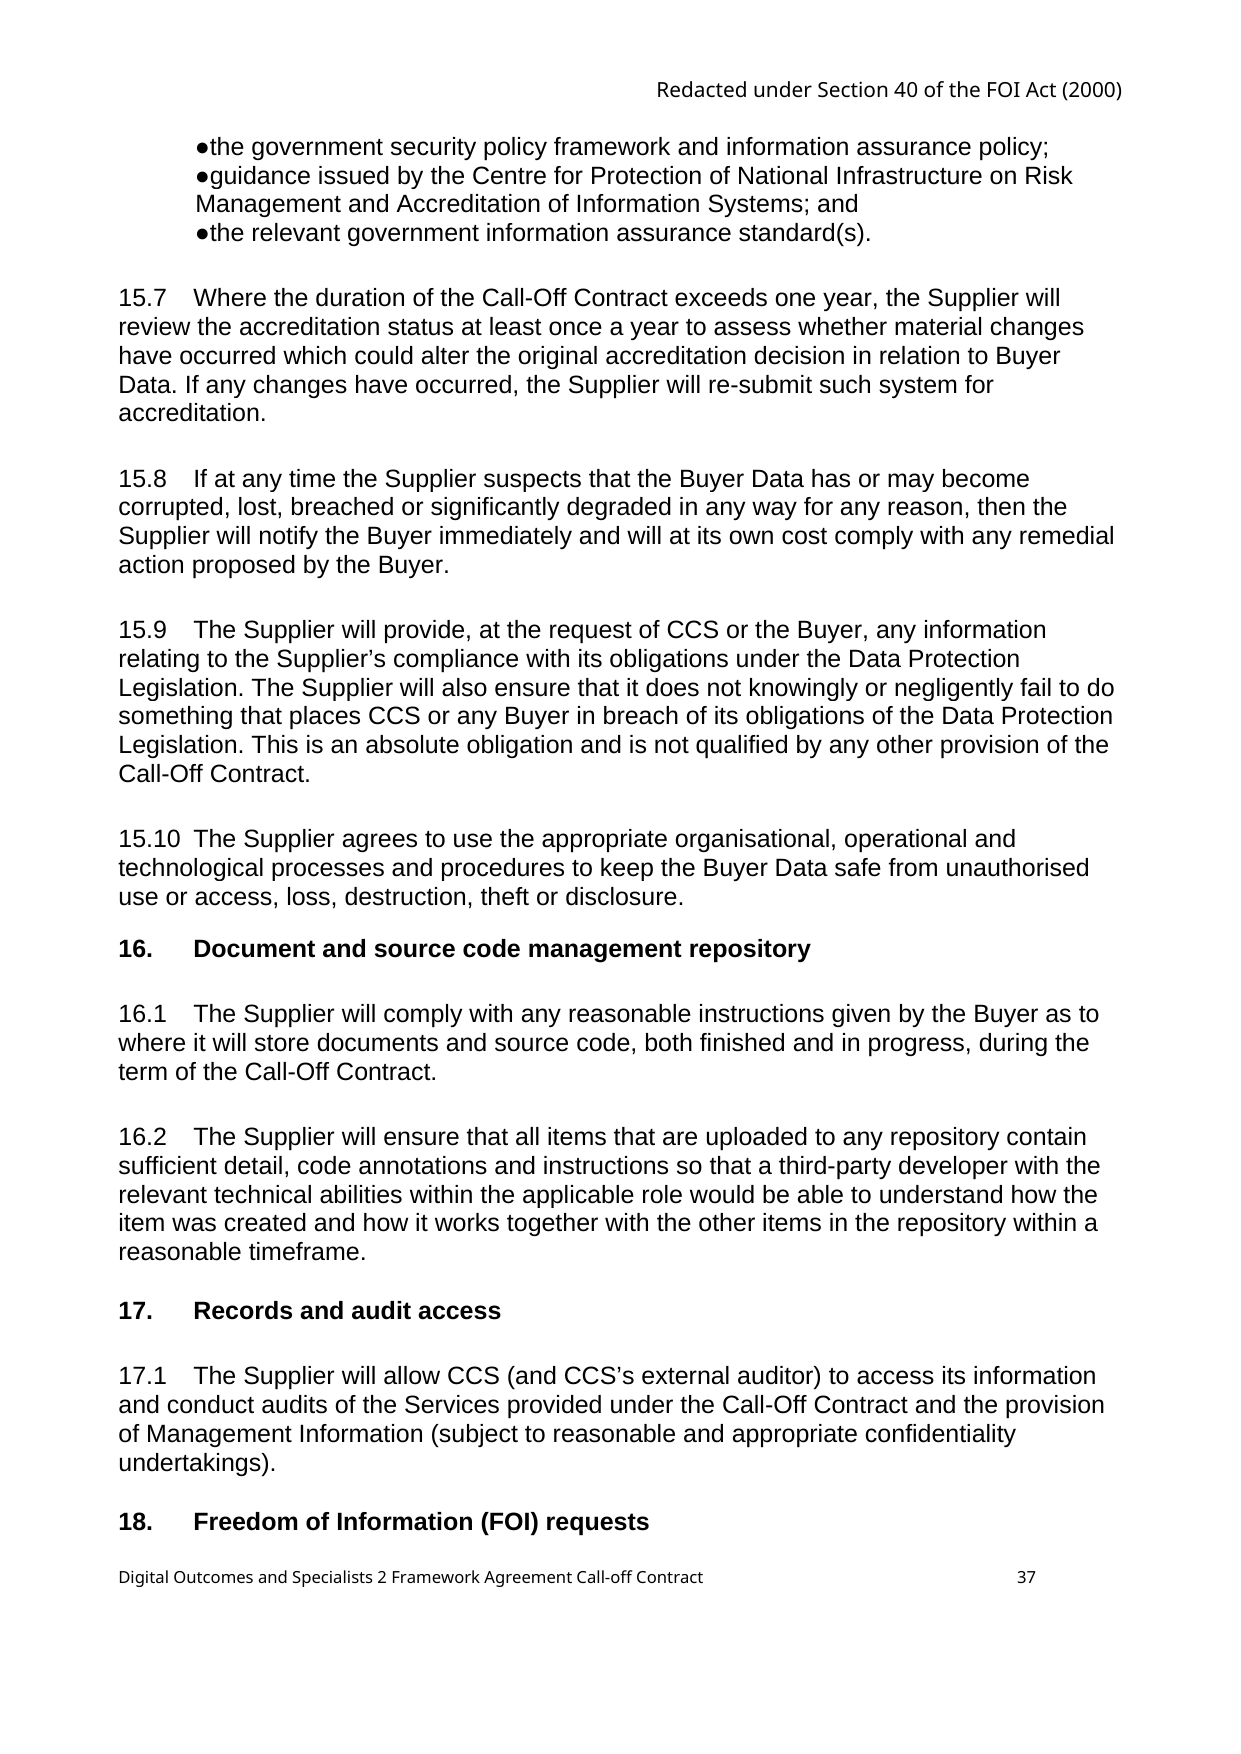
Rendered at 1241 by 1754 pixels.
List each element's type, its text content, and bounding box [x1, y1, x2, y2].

subtitle 16. Document and source code management repository [118, 934, 1122, 963]
list the government security policy framework and information assurance policy; [194, 132, 1125, 161]
text 15.9 The Supplier will provide, at the request of CCS or the Buyer, any information relating to the Supplier’s compliance with its obligations under the Data Protection Legislation. The Supplier will also ensure that it does not knowingly or negligently fail to do something that places CCS or any Buyer in breach of its obligations of the Data Protection Legislation. This is an absolute obligation and is not qualified by any other provision of the Call-Off Contract. [118, 615, 1122, 787]
subtitle 18. Freedom of Information (FOI) requests [118, 1506, 1122, 1535]
subtitle 17. Records and audit access [118, 1296, 1122, 1325]
text 15.7 Where the duration of the Call-Off Contract exceeds one year, the Supplier will review the accreditation status at least once a year to assess whether material changes have occurred which could alter the original accreditation decision in relation to Buyer Data. If any changes have occurred, the Supplier will re-submit such system for accreditation. [118, 283, 1122, 427]
list guidance issued by the Centre for Protection of National Infrastructure on Risk Management and Accreditation of Information Systems; and [194, 161, 1125, 218]
text 15.8 If at any time the Supplier suspects that the Buyer Data has or may become corrupted, lost, breached or significantly degraded in any way for any reason, then the Supplier will notify the Buyer immediately and will at its own cost comply with any remedial action proposed by the Buyer. [118, 463, 1122, 578]
text 17.1 The Supplier will allow CCS (and CCS’s external auditor) to access its information and conduct audits of the Services provided under the Call-Off Contract and the provision of Management Information (subject to reasonable and appropriate confidentiality undertakings). [118, 1361, 1122, 1476]
text 15.10 The Supplier agrees to use the appropriate organisational, operational and technological processes and procedures to keep the Buyer Data safe from unauthorised use or access, loss, destruction, theft or disclosure. [118, 824, 1122, 910]
text 16.1 The Supplier will comply with any reasonable instructions given by the Buyer as to where it will store documents and source code, both finished and in progress, during the term of the Call-Off Contract. [118, 999, 1122, 1086]
list the relevant government information assurance standard(s). [194, 218, 1125, 247]
text 16.2 The Supplier will ensure that all items that are uploaded to any repository contain sufficient detail, code annotations and instructions so that a third-party developer with the relevant technical abilities within the applicable role would be able to understand how the item was created and how it works together with the other items in the repository within a reasonable timeframe. [118, 1122, 1122, 1266]
